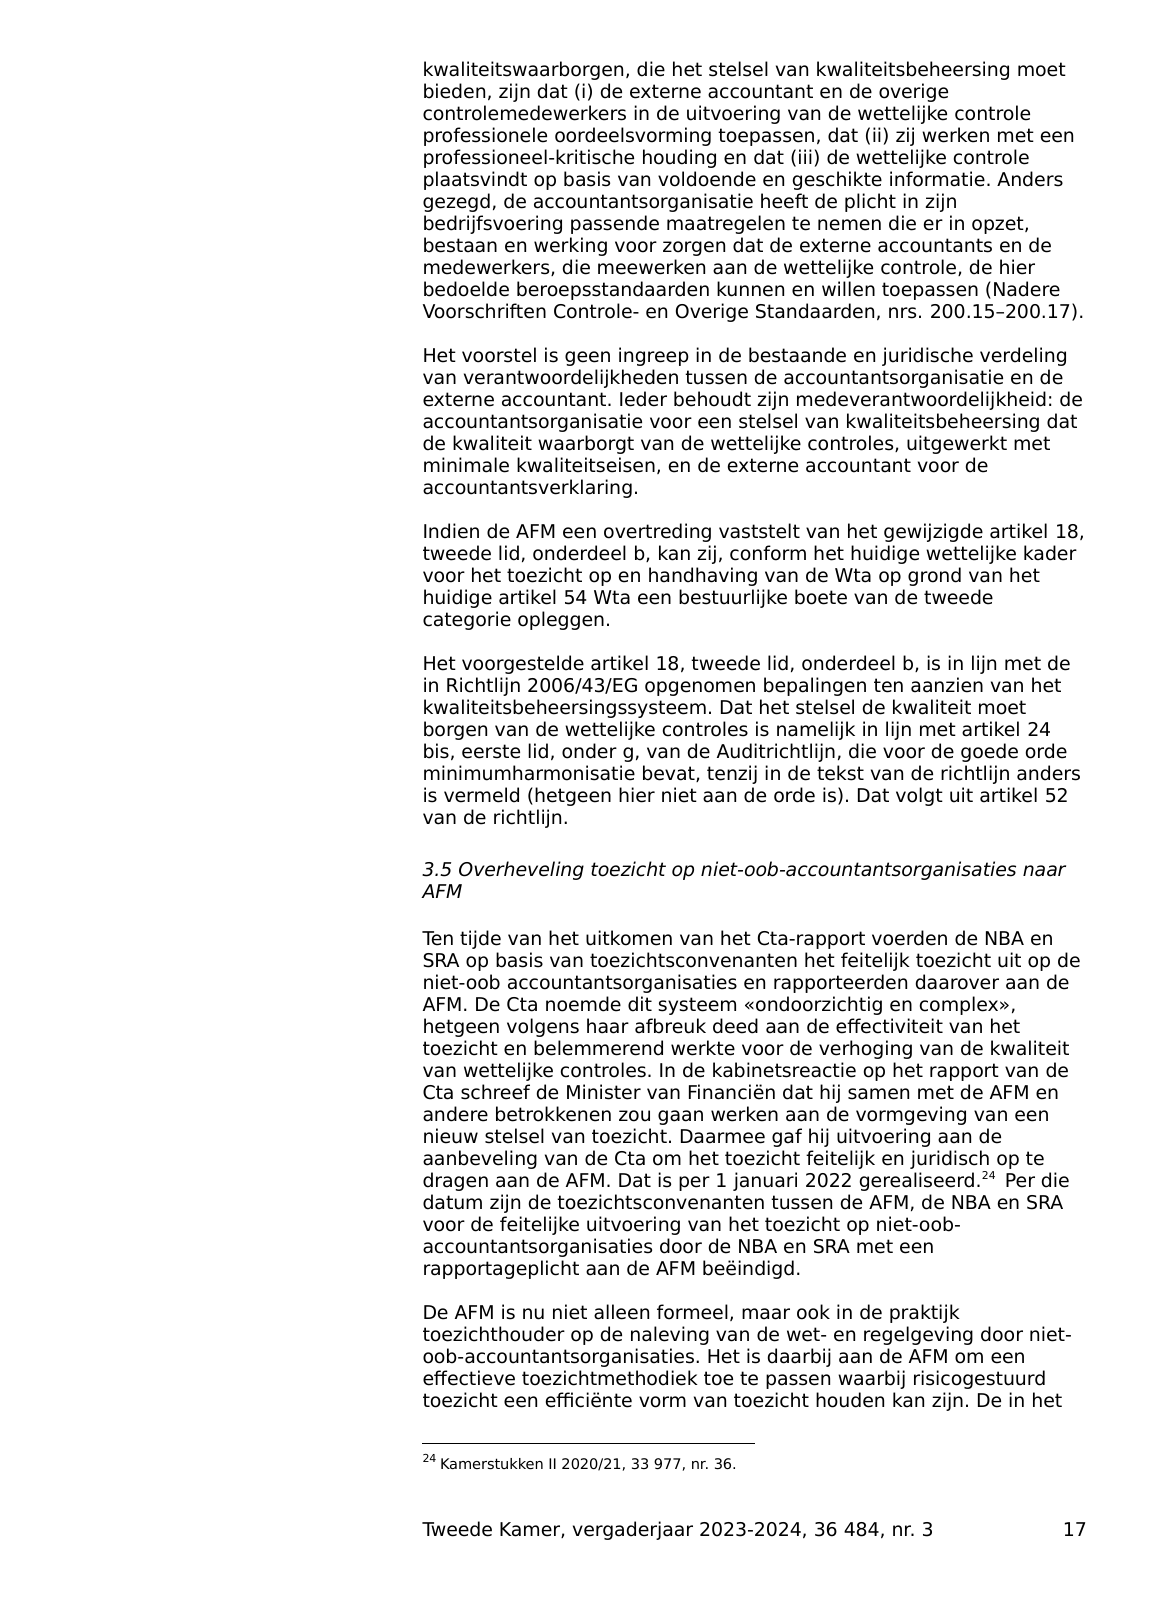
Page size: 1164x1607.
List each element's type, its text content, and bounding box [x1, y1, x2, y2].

text Kamerstukken II 2020/21, 33 977, nr. 36. [422, 1452, 1087, 1474]
text De AFM is nu niet alleen formeel, maar ook in de praktijk toezichthouder op de naleving van de wet- en regelgeving door niet-oob-accountantsorganisaties. Het is daarbij aan de AFM om een effectieve toezichtmethodiek toe te passen waarbij risicogestuurd toezicht een efficiënte vorm van toezicht houden kan zijn. De in het [422, 1302, 1087, 1412]
text Ten tijde van het uitkomen van het Cta-rapport voerden de NBA en SRA op basis van toezichtsconvenanten het feitelijk toezicht uit op de niet-oob accountantsorganisaties en rapporteerden daarover aan de AFM. De Cta noemde dit systeem «ondoorzichtig en complex», hetgeen volgens haar afbreuk deed aan de effectiviteit van het toezicht en belemmerend werkte voor de verhoging van de kwaliteit van wettelijke controles. In de kabinetsreactie op het rapport van de Cta schreef de Minister van Financiën dat hij samen met de AFM en andere betrokkenen zou gaan werken aan de vormgeving van een nieuw stelsel van toezicht. Daarmee gaf hij uitvoering aan de aanbeveling van de Cta om het toezicht feitelijk en juridisch op te dragen aan de AFM. Dat is per 1 januari 2022 gerealiseerd. Per die datum zijn de toezichtsconvenanten tussen de AFM, de NBA en SRA voor de feitelijke uitvoering van het toezicht op niet-oob-accountantsorganisaties door de NBA en SRA met een rapportageplicht aan de AFM beëindigd. [422, 928, 1087, 1279]
text Het voorstel is geen ingreep in de bestaande en juridische verdeling van verantwoordelijkheden tussen de accountantsorganisatie en de externe accountant. Ieder behoudt zijn medeverantwoordelijkheid: de accountantsorganisatie voor een stelsel van kwaliteitsbeheersing dat de kwaliteit waarborgt van de wettelijke controles, uitgewerkt met minimale kwaliteitseisen, en de externe accountant voor de accountantsverklaring. [422, 345, 1087, 499]
text Indien de AFM een overtreding vaststelt van het gewijzigde artikel 18, tweede lid, onderdeel b, kan zij, conform het huidige wettelijke kader voor het toezicht op en handhaving van de Wta op grond van het huidige artikel 54 Wta een bestuurlijke boete van de tweede categorie opleggen. [422, 521, 1087, 631]
text Het voorgestelde artikel 18, tweede lid, onderdeel b, is in lijn met de in Richtlijn 2006/43/EG opgenomen bepalingen ten aanzien van het kwaliteitsbeheersingssysteem. Dat het stelsel de kwaliteit moet borgen van de wettelijke controles is namelijk in lijn met artikel 24 bis, eerste lid, onder g, van de Auditrichtlijn, die voor de goede orde minimumharmonisatie bevat, tenzij in de tekst van de richtlijn anders is vermeld (hetgeen hier niet aan de orde is). Dat volgt uit artikel 52 van de richtlijn. [422, 653, 1087, 829]
subtitle 3.5 Overheveling toezicht op niet-oob-accountantsorganisaties naar AFM [422, 859, 1087, 903]
text kwaliteitswaarborgen, die het stelsel van kwaliteitsbeheersing moet bieden, zijn dat (i) de externe accountant en de overige controlemedewerkers in de uitvoering van de wettelijke controle professionele oordeelsvorming toepassen, dat (ii) zij werken met een professioneel-kritische houding en dat (iii) de wettelijke controle plaatsvindt op basis van voldoende en geschikte informatie. Anders gezegd, de accountantsorganisatie heeft de plicht in zijn bedrijfsvoering passende maatregelen te nemen die er in opzet, bestaan en werking voor zorgen dat de externe accountants en de medewerkers, die meewerken aan de wettelijke controle, de hier bedoelde beroepsstandaarden kunnen en willen toepassen (Nadere Voorschriften Controle- en Overige Standaarden, nrs. 200.15–200.17). [422, 59, 1087, 323]
